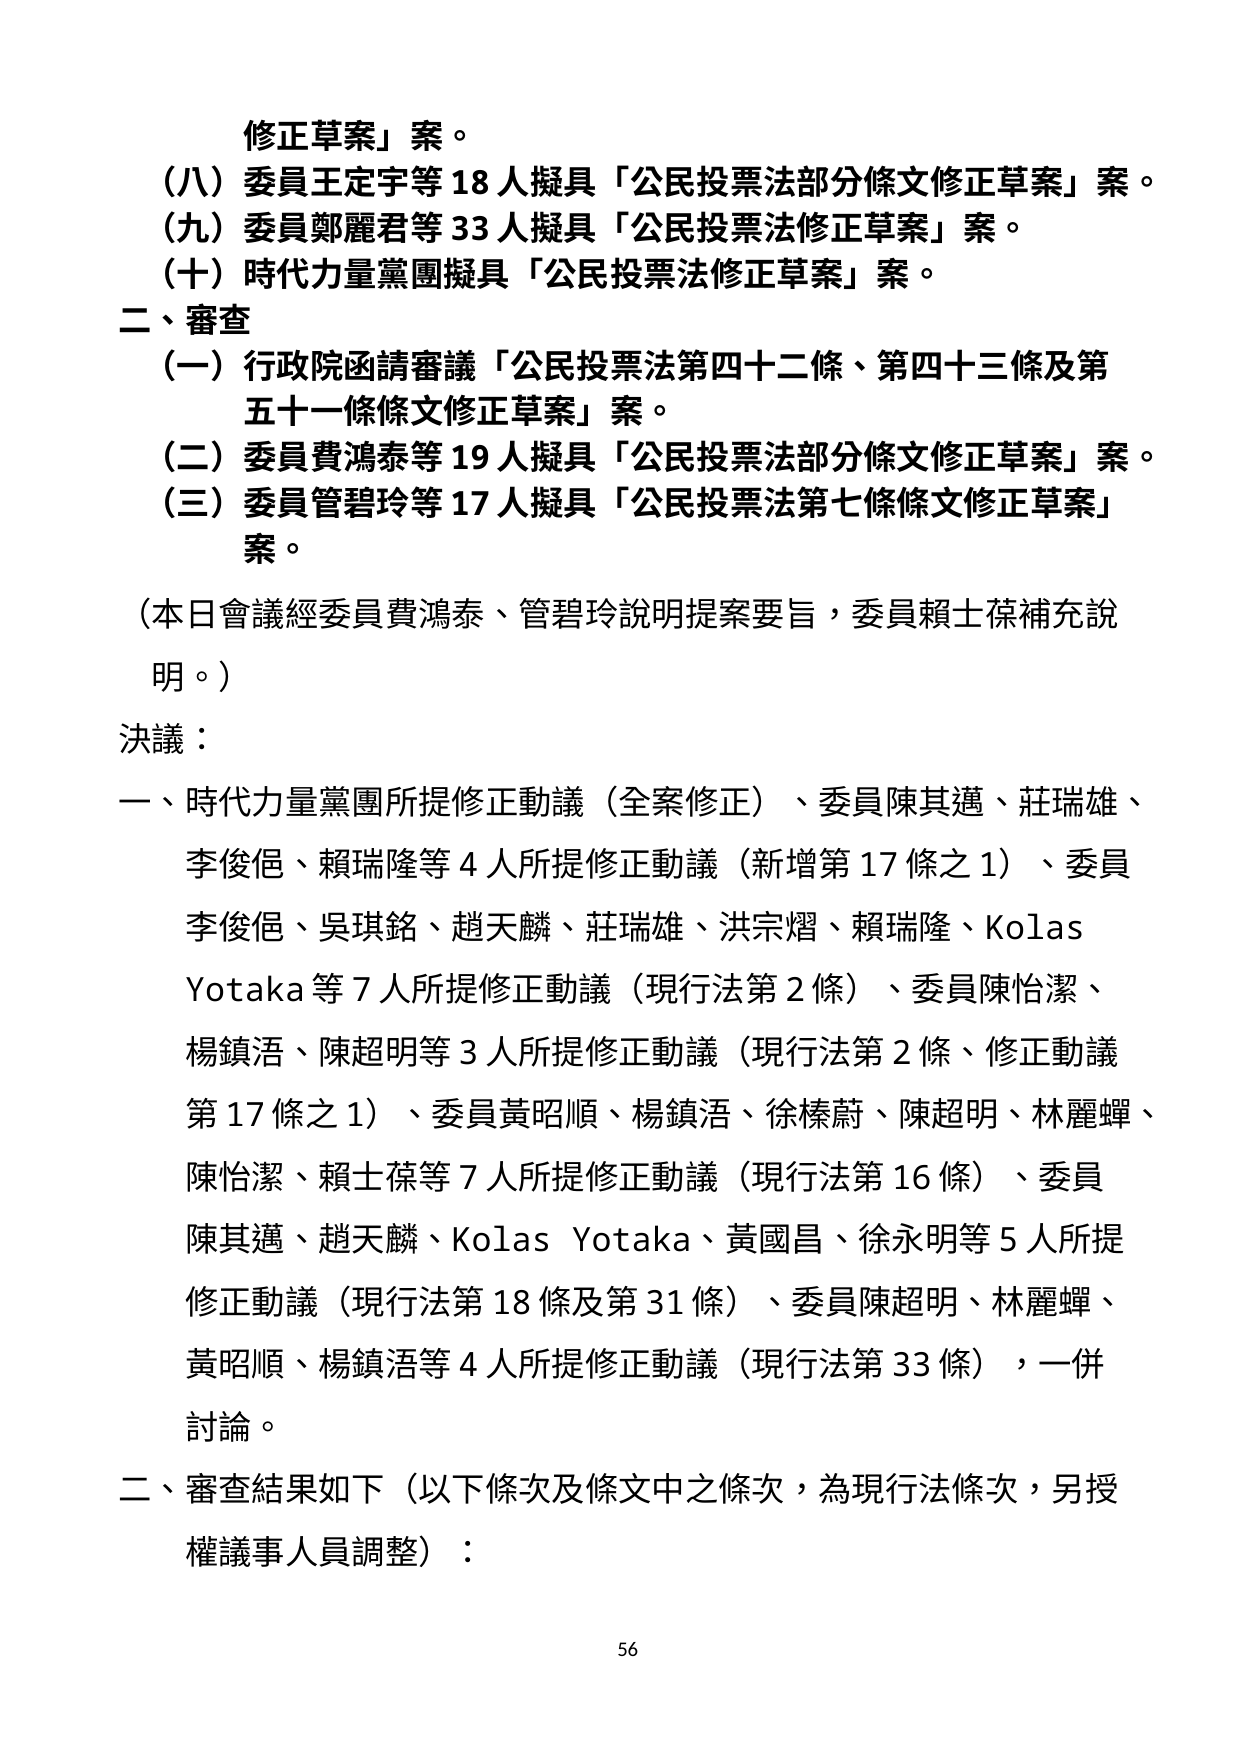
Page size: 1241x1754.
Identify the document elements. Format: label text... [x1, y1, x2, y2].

text （本日會議經委員費鴻泰、管碧玲說明提案要旨，委員賴士葆補充說明。） [118, 571, 1137, 696]
text （八）委員王定宇等18人擬具「公民投票法部分條文修正草案」案。 [143, 158, 1137, 204]
text 決議： [118, 696, 1137, 758]
text （九）委員鄭麗君等33人擬具「公民投票法修正草案」案。 [143, 204, 1137, 250]
text 二、審查結果如下（以下條次及條文中之條次，為現行法條次，另授權議事人員調整）： [118, 1446, 1137, 1571]
text （二）委員費鴻泰等19人擬具「公民投票法部分條文修正草案」案。 [143, 433, 1137, 479]
text 一、時代力量黨團所提修正動議（全案修正）、委員陳其邁、莊瑞雄、李俊俋、賴瑞隆等4人所提修正動議（新增第17條之1）、委員李俊俋、吳琪銘、趙天麟、莊瑞雄、洪宗熠、賴瑞隆、Kolas Yotaka等7人所提修正動議（現行法第2條）、委員陳怡潔、楊鎮浯、陳超明等3人所提修正動議（現行法第2條、修正動議第17條之1）、委員黃昭順、楊鎮浯、徐榛蔚、陳超明、林麗蟬、陳怡潔、賴士葆等7人所提修正動議（現行法第16條）、委員陳其邁、趙天麟、Kolas Yotaka、黃國昌、徐永明等5人所提修正動議（現行法第18條及第31條）、委員陳超明、林麗蟬、黃昭順、楊鎮浯等4人所提修正動議（現行法第33條），一併討論。 [118, 758, 1137, 1446]
text （十）時代力量黨團擬具「公民投票法修正草案」案。 [143, 250, 1137, 296]
text 修正草案」案。 [143, 112, 1137, 158]
text （一）行政院函請審議「公民投票法第四十二條、第四十三條及第五十一條條文修正草案」案。 [143, 341, 1137, 433]
text 二、審查 [118, 296, 1137, 341]
text （三）委員管碧玲等17人擬具「公民投票法第七條條文修正草案」案。 [143, 479, 1137, 571]
